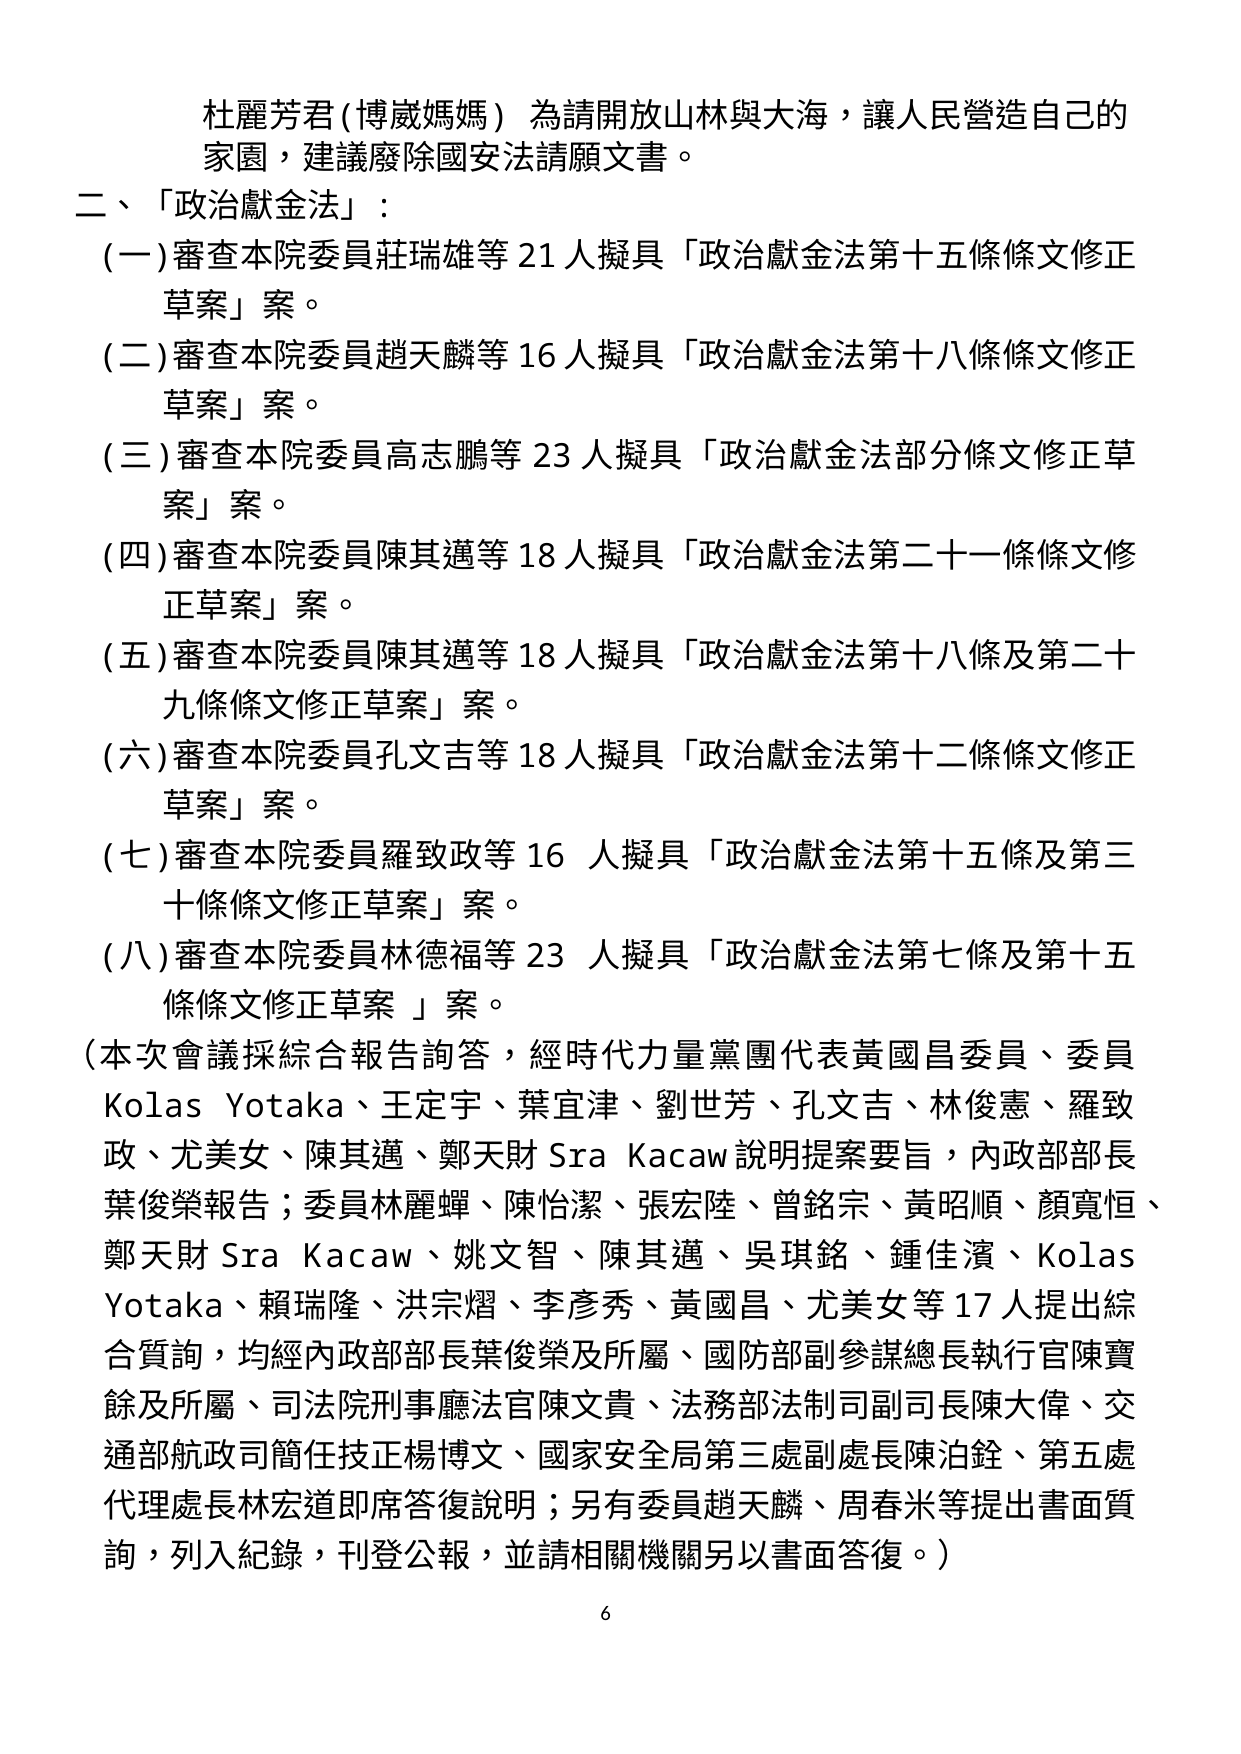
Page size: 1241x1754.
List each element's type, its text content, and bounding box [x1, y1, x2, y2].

text 杜麗芳君(博崴媽媽) 為請開放山林與大海，讓人民營造自己的家園，建議廢除國安法請願文書。 [202, 94, 1137, 177]
text (四)審查本院委員陳其邁等18人擬具「政治獻金法第二十一條條文修正草案」案。 [98, 527, 1137, 627]
text （本次會議採綜合報告詢答，經時代力量黨團代表黃國昌委員、委員Kolas Yotaka、王定宇、葉宜津、劉世芳、孔文吉、林俊憲、羅致政、尤美女、陳其邁、鄭天財Sra Kacaw說明提案要旨，內政部部長葉俊榮報告；委員林麗蟬、陳怡潔、張宏陸、曾銘宗、黃昭順、顏寬恒、鄭天財Sra Kacaw、姚文智、陳其邁、吳琪銘、鍾佳濱、Kolas Yotaka、賴瑞隆、洪宗熠、李彥秀、黃國昌、尤美女等17人提出綜合質詢，均經內政部部長葉俊榮及所屬、國防部副參謀總長執行官陳寶餘及所屬、司法院刑事廳法官陳文貴、法務部法制司副司長陳大偉、交通部航政司簡任技正楊博文、國家安全局第三處副處長陳泊銓、第五處代理處長林宏道即席答復說明；另有委員趙天麟、周春米等提出書面質詢，列入紀錄，刊登公報，並請相關機關另以書面答復。） [63, 1027, 1137, 1577]
text (六)審查本院委員孔文吉等18人擬具「政治獻金法第十二條條文修正草案」案。 [98, 727, 1137, 827]
text 二、「政治獻金法」: [74, 177, 1137, 227]
text (八)審查本院委員林德福等23 人擬具「政治獻金法第七條及第十五條條文修正草案 」案。 [98, 927, 1137, 1027]
text (三)審查本院委員高志鵬等23人擬具「政治獻金法部分條文修正草案」案。 [98, 427, 1137, 527]
text (五)審查本院委員陳其邁等18人擬具「政治獻金法第十八條及第二十九條條文修正草案」案。 [98, 627, 1137, 727]
text (七)審查本院委員羅致政等16 人擬具「政治獻金法第十五條及第三十條條文修正草案」案。 [98, 827, 1137, 927]
text (二)審查本院委員趙天麟等16人擬具「政治獻金法第十八條條文修正草案」案。 [98, 327, 1137, 427]
text (一)審查本院委員莊瑞雄等21人擬具「政治獻金法第十五條條文修正草案」案。 [98, 227, 1137, 327]
